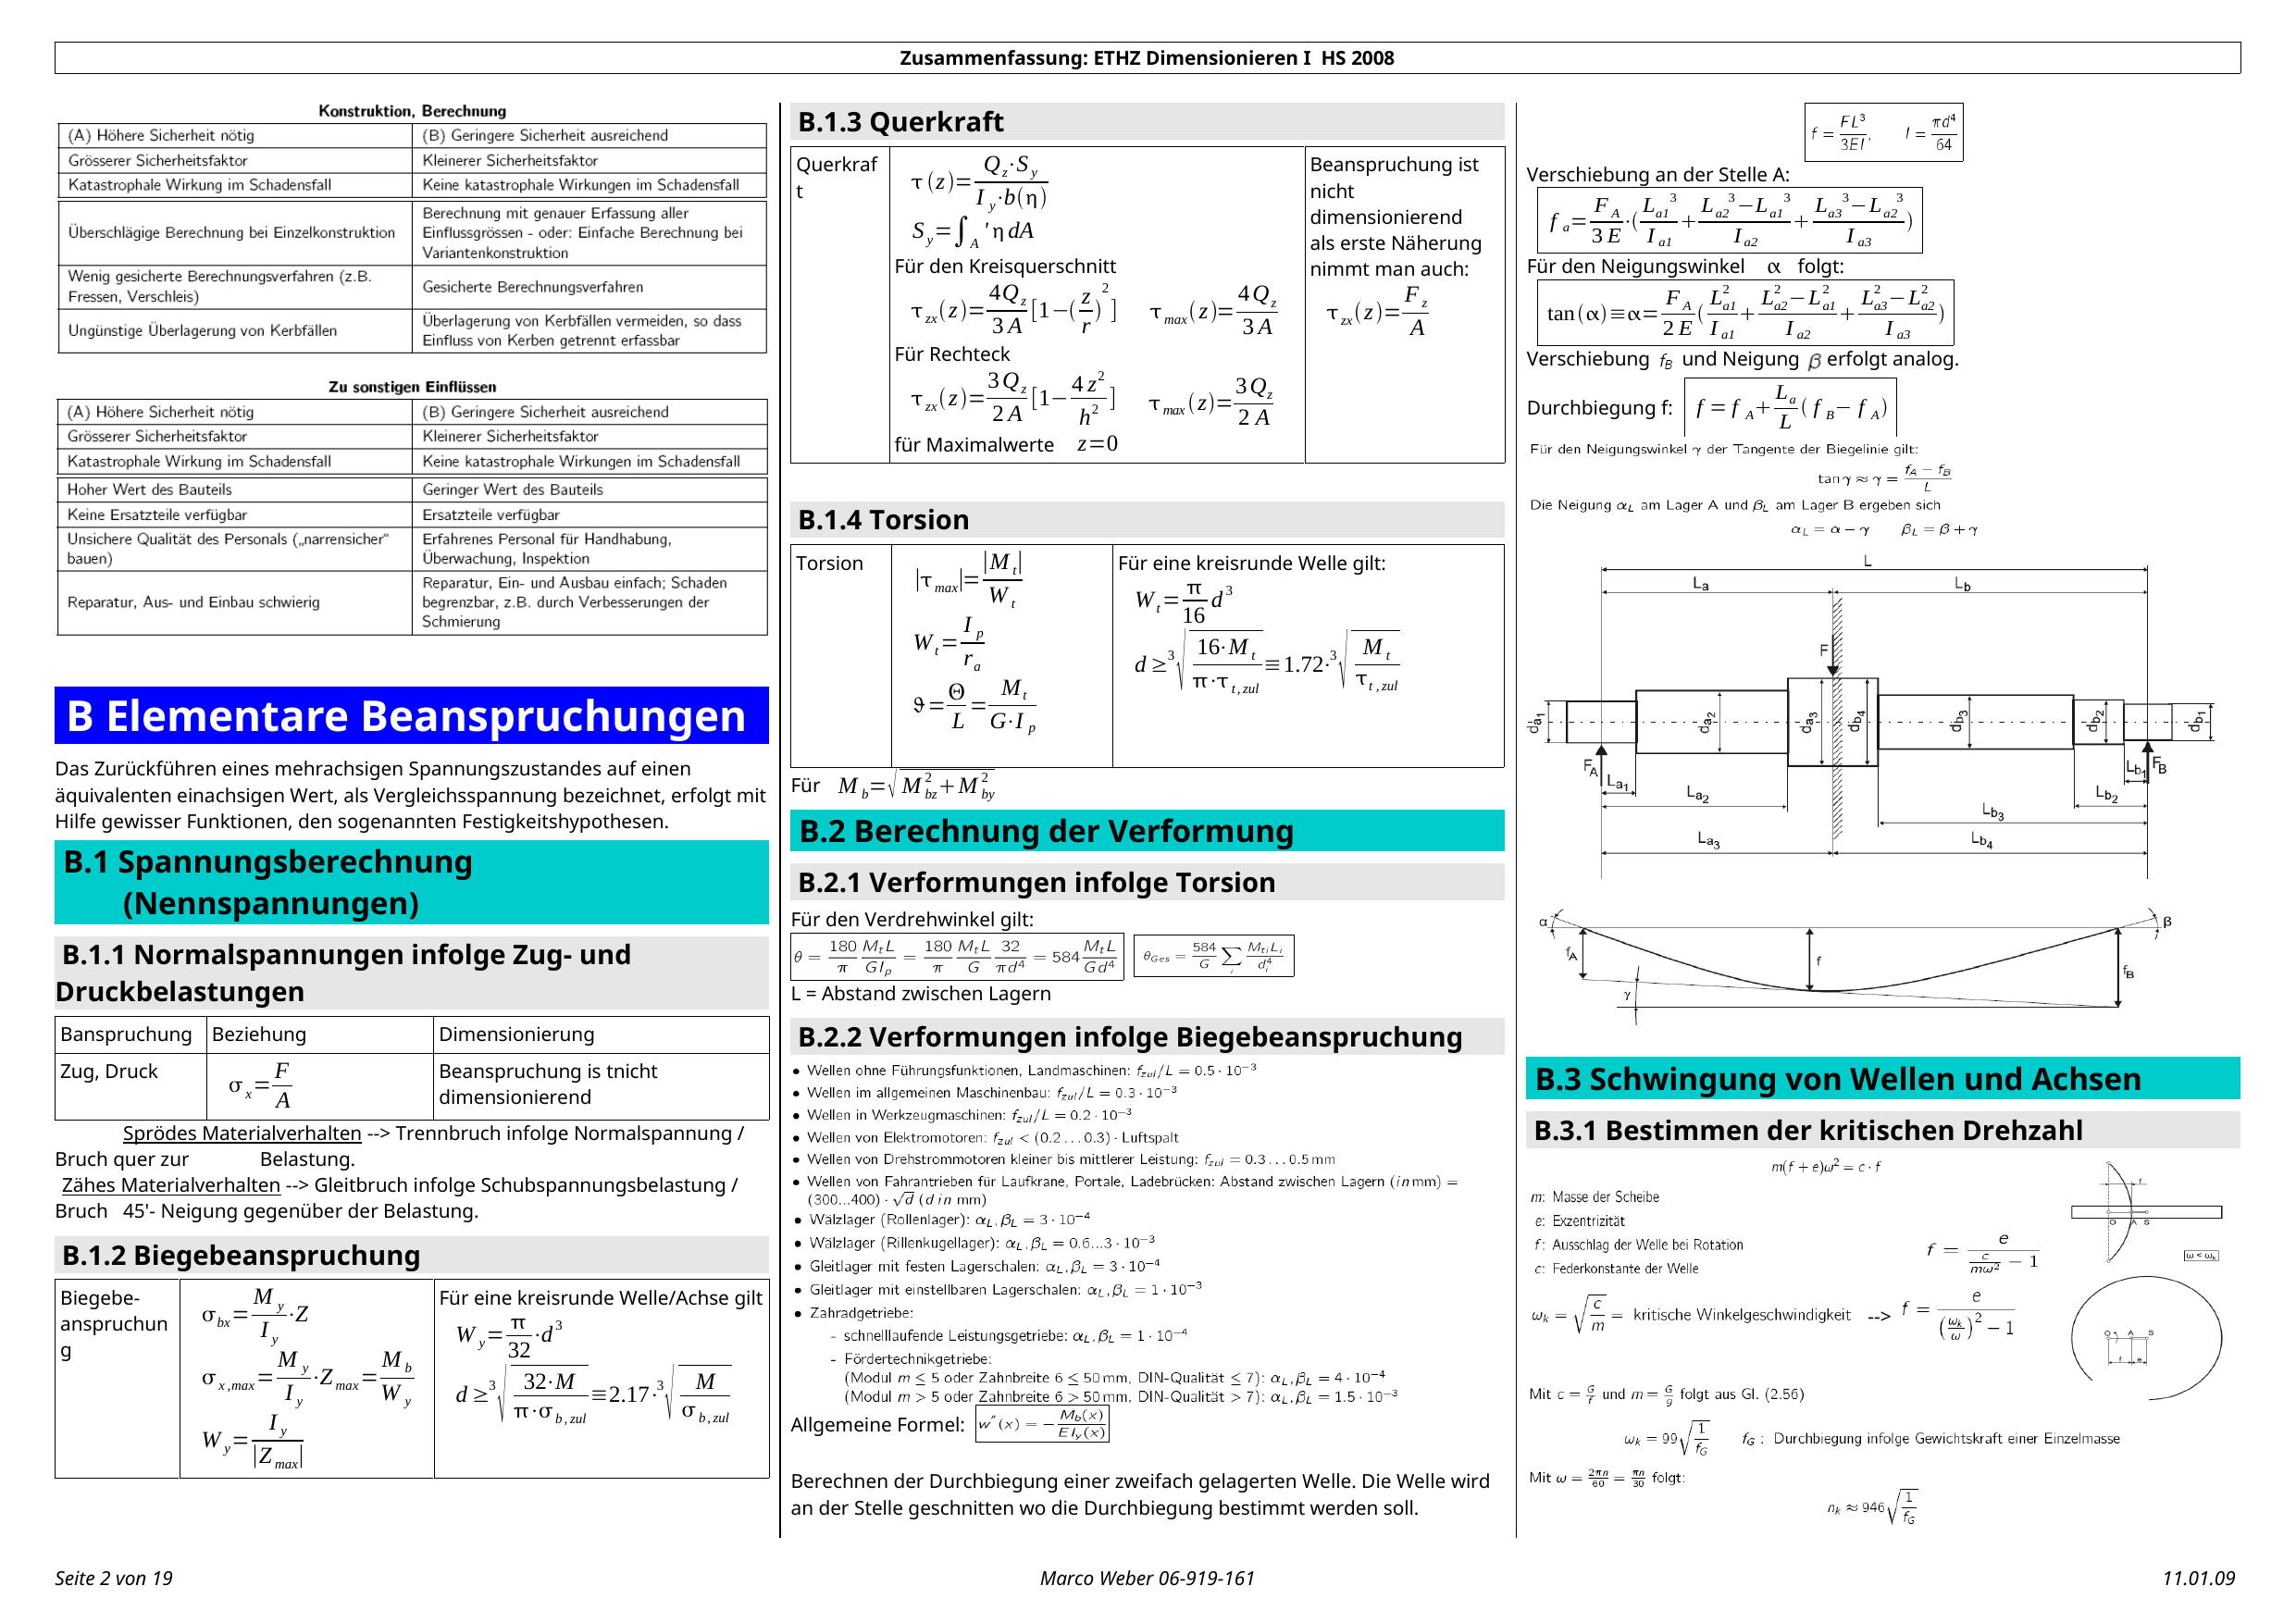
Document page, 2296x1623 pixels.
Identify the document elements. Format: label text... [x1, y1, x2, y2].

subtitle Normalspannungen infolge Zug- und Druckbelastungen [55, 936, 769, 1010]
text Für den Neigungswinkel folgt: [1526, 253, 2240, 279]
picture [1655, 350, 1677, 378]
text Zähes Materialverhalten --> Gleitbruch infolge Schubspannungsbelastung / Bruch 45'- Neigung gegenüber der Belastung. [55, 1171, 769, 1224]
table_header Für eine kreisrunde Welle/Achse gilt [435, 1280, 769, 1478]
subtitle Verformungen infolge Torsion [790, 863, 1505, 900]
table_header [892, 545, 1112, 767]
table_header Für eine kreisrunde Welle gilt: [1113, 545, 1504, 767]
text Verschiebung und Neigung erfolgt analog. [1526, 345, 2240, 378]
text Für den Verdrehwinkel gilt: [790, 906, 1505, 932]
text Berechnen der Durchbiegung einer zweifach gelagerten Welle. Die Welle wird an der Stelle geschnitten wo die Durchbiegung bestimmt werden soll. [790, 1468, 1505, 1520]
text Durchbiegung f: [1685, 378, 1896, 437]
subtitle Schwingung von Wellen und Achsen [1526, 1057, 2240, 1099]
table_header Beziehung [207, 1017, 433, 1053]
table_header Für den Kreisquerschnitt Für Rechteck für Maximalwerte [890, 147, 1304, 463]
text Durchbiegung f: [1526, 378, 1684, 437]
table_header [180, 1280, 433, 1478]
subtitle Verformungen infolge Biegebeanspruchung [790, 1018, 1505, 1055]
table_header Dimensionierung [434, 1017, 769, 1053]
table_header Querkraft [791, 147, 889, 463]
subtitle Elementare Beanspruchungen [55, 687, 769, 744]
subtitle Bestimmen der kritischen Drehzahl [1526, 1111, 2240, 1148]
text Durchbiegung f: [1897, 378, 2240, 437]
subtitle Spannungsberechnung (Nennspannungen) [55, 840, 769, 924]
text Für [790, 768, 1505, 803]
table_cell Zug, Druck [56, 1054, 206, 1120]
text [1110, 1405, 1505, 1442]
table_header Biegebe-anspruchung [56, 1280, 179, 1478]
text Sprödes Materialverhalten --> Trennbruch infolge Normalspannung / Bruch quer zur Belastung. [55, 1121, 769, 1171]
table_header Banspruchung [56, 1017, 206, 1053]
text Verschiebung an der Stelle A: [1526, 103, 2240, 187]
subtitle Biegebeanspruchung [55, 1236, 769, 1273]
subtitle Querkraft [790, 103, 1505, 140]
text [2027, 1285, 2056, 1355]
text Allgemeine Formel: [790, 1405, 975, 1442]
table_cell [207, 1054, 433, 1120]
table_header Torsion [791, 545, 891, 767]
subtitle Torsion [790, 502, 1505, 538]
table_cell Beanspruchung is tnicht dimensionierend [434, 1054, 769, 1120]
text --> [1526, 1285, 1891, 1355]
text L = Abstand zwischen Lagern [790, 980, 1505, 1006]
table_header Beanspruchung ist nicht dimensionierend als erste Näherung nimmt man auch: [1306, 147, 1505, 463]
text Das Zurückführen eines mehrachsigen Spannungszustandes auf einen äquivalenten einachsigen Wert, als Vergleichsspannung bezeichnet, erfolgt mit Hilfe gewisser Funktionen, den sogenannten Festigkeitshypothesen. [55, 755, 769, 834]
subtitle Berechnung der Verformung [790, 810, 1505, 851]
text [976, 1406, 1109, 1442]
